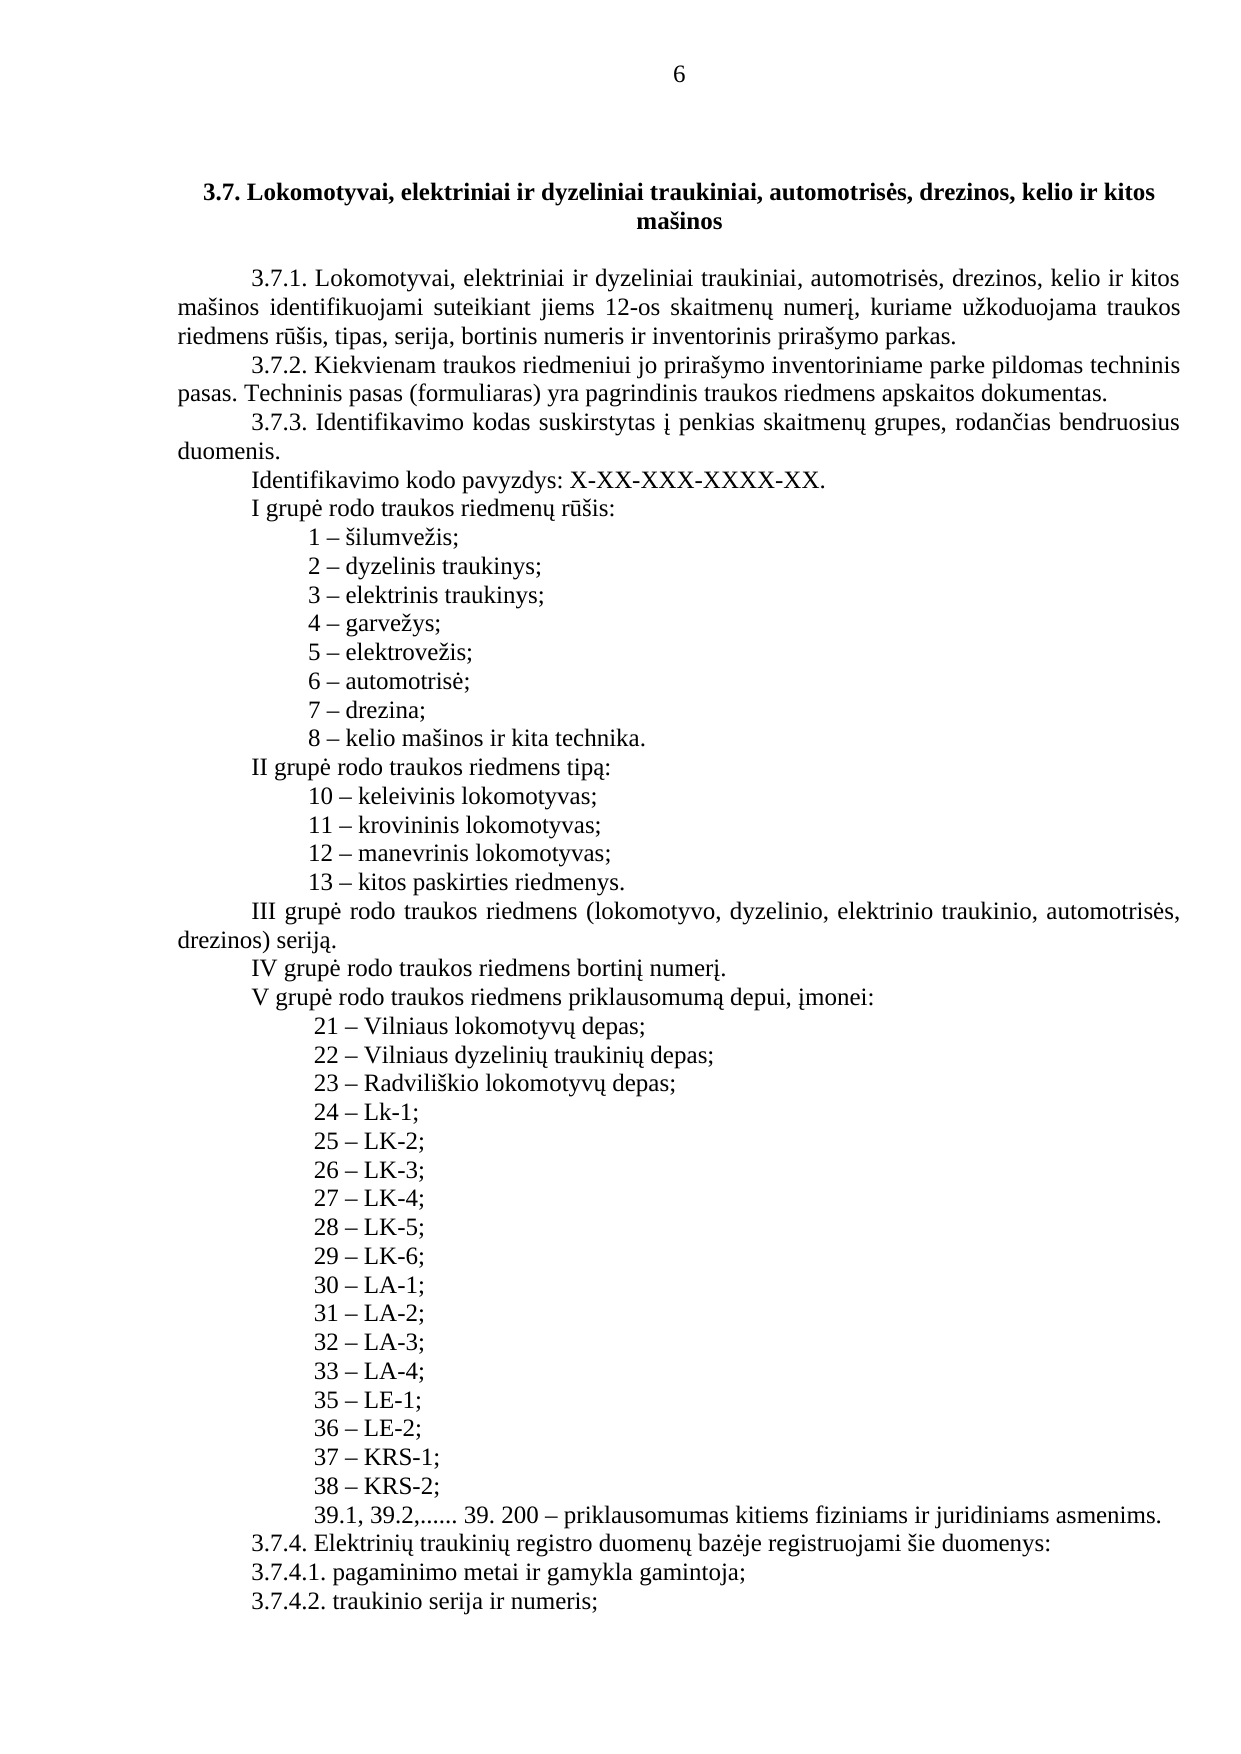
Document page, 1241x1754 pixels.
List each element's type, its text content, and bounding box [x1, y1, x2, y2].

text 3.7.2. Kiekvienam traukos riedmeniui jo prirašymo inventoriniame parke pildomas techninis pasas. Techninis pasas (formuliaras) yra pagrindinis traukos riedmens apskaitos dokumentas. [177, 350, 1181, 407]
text 22 – Vilniaus dyzelinių traukinių depas; [177, 1040, 1181, 1068]
text 5 – elektrovežis; [177, 637, 1181, 666]
text I grupė rodo traukos riedmenų rūšis: [177, 493, 1181, 522]
text 3.7. Lokomotyvai, elektriniai ir dyzeliniai traukiniai, automotrisės, drezinos, kelio ir kitos mašinos [177, 177, 1181, 235]
text 21 – Vilniaus lokomotyvų depas; [177, 1011, 1181, 1040]
text 3.7.1. Lokomotyvai, elektriniai ir dyzeliniai traukiniai, automotrisės, drezinos, kelio ir kitos mašinos identifikuojami suteikiant jiems 12-os skaitmenų numerį, kuriame užkoduojama traukos riedmens rūšis, tipas, serija, bortinis numeris ir inventorinis prirašymo parkas. [177, 263, 1181, 350]
text 24 – Lk-1; [177, 1097, 1181, 1126]
text 4 – garvežys; [177, 608, 1181, 637]
text III grupė rodo traukos riedmens (lokomotyvo, dyzelinio, elektrinio traukinio, automotrisės, drezinos) seriją. [177, 896, 1181, 953]
text 33 – LA-4; [177, 1356, 1181, 1385]
text 13 – kitos paskirties riedmenys. [177, 867, 1181, 896]
text 2 – dyzelinis traukinys; [177, 551, 1181, 580]
text 12 – manevrinis lokomotyvas; [177, 838, 1181, 867]
text 37 – KRS-1; [177, 1442, 1181, 1471]
text II grupė rodo traukos riedmens tipą: [177, 752, 1181, 781]
text Identifikavimo kodo pavyzdys: X-XX-XXX-XXXX-XX. [177, 465, 1181, 493]
text 10 – keleivinis lokomotyvas; [177, 781, 1181, 810]
text 3.7.3. Identifikavimo kodas suskirstytas į penkias skaitmenų grupes, rodančias bendruosius duomenis. [177, 407, 1181, 465]
text 26 – LK-3; [177, 1155, 1181, 1183]
text 7 – drezina; [177, 695, 1181, 723]
text 32 – LA-3; [177, 1327, 1181, 1356]
text 38 – KRS-2; [177, 1471, 1181, 1500]
text 6 – automotrisė; [177, 666, 1181, 695]
text 27 – LK-4; [177, 1183, 1181, 1212]
text 3.7.4.2. traukinio serija ir numeris; [177, 1586, 1181, 1615]
text 31 – LA-2; [177, 1298, 1181, 1327]
text V grupė rodo traukos riedmens priklausomumą depui, įmonei: [177, 982, 1181, 1011]
text 23 – Radviliškio lokomotyvų depas; [177, 1068, 1181, 1097]
text 3 – elektrinis traukinys; [177, 580, 1181, 608]
text 29 – LK-6; [177, 1241, 1181, 1270]
text 3.7.4.1. pagaminimo metai ir gamykla gamintoja; [177, 1557, 1181, 1586]
text IV grupė rodo traukos riedmens bortinį numerį. [177, 953, 1181, 982]
text 25 – LK-2; [177, 1126, 1181, 1155]
text 30 – LA-1; [177, 1270, 1181, 1298]
text 35 – LE-1; [177, 1385, 1181, 1413]
text 3.7.4. Elektrinių traukinių registro duomenų bazėje registruojami šie duomenys: [177, 1528, 1181, 1557]
text 28 – LK-5; [177, 1212, 1181, 1241]
text 39.1, 39.2,...... 39. 200 – priklausomumas kitiems fiziniams ir juridiniams asmenims. [177, 1500, 1181, 1528]
text 36 – LE-2; [177, 1413, 1181, 1442]
text 1 – šilumvežis; [177, 522, 1181, 551]
text 8 – kelio mašinos ir kita technika. [177, 723, 1181, 752]
text 11 – krovininis lokomotyvas; [177, 810, 1181, 838]
